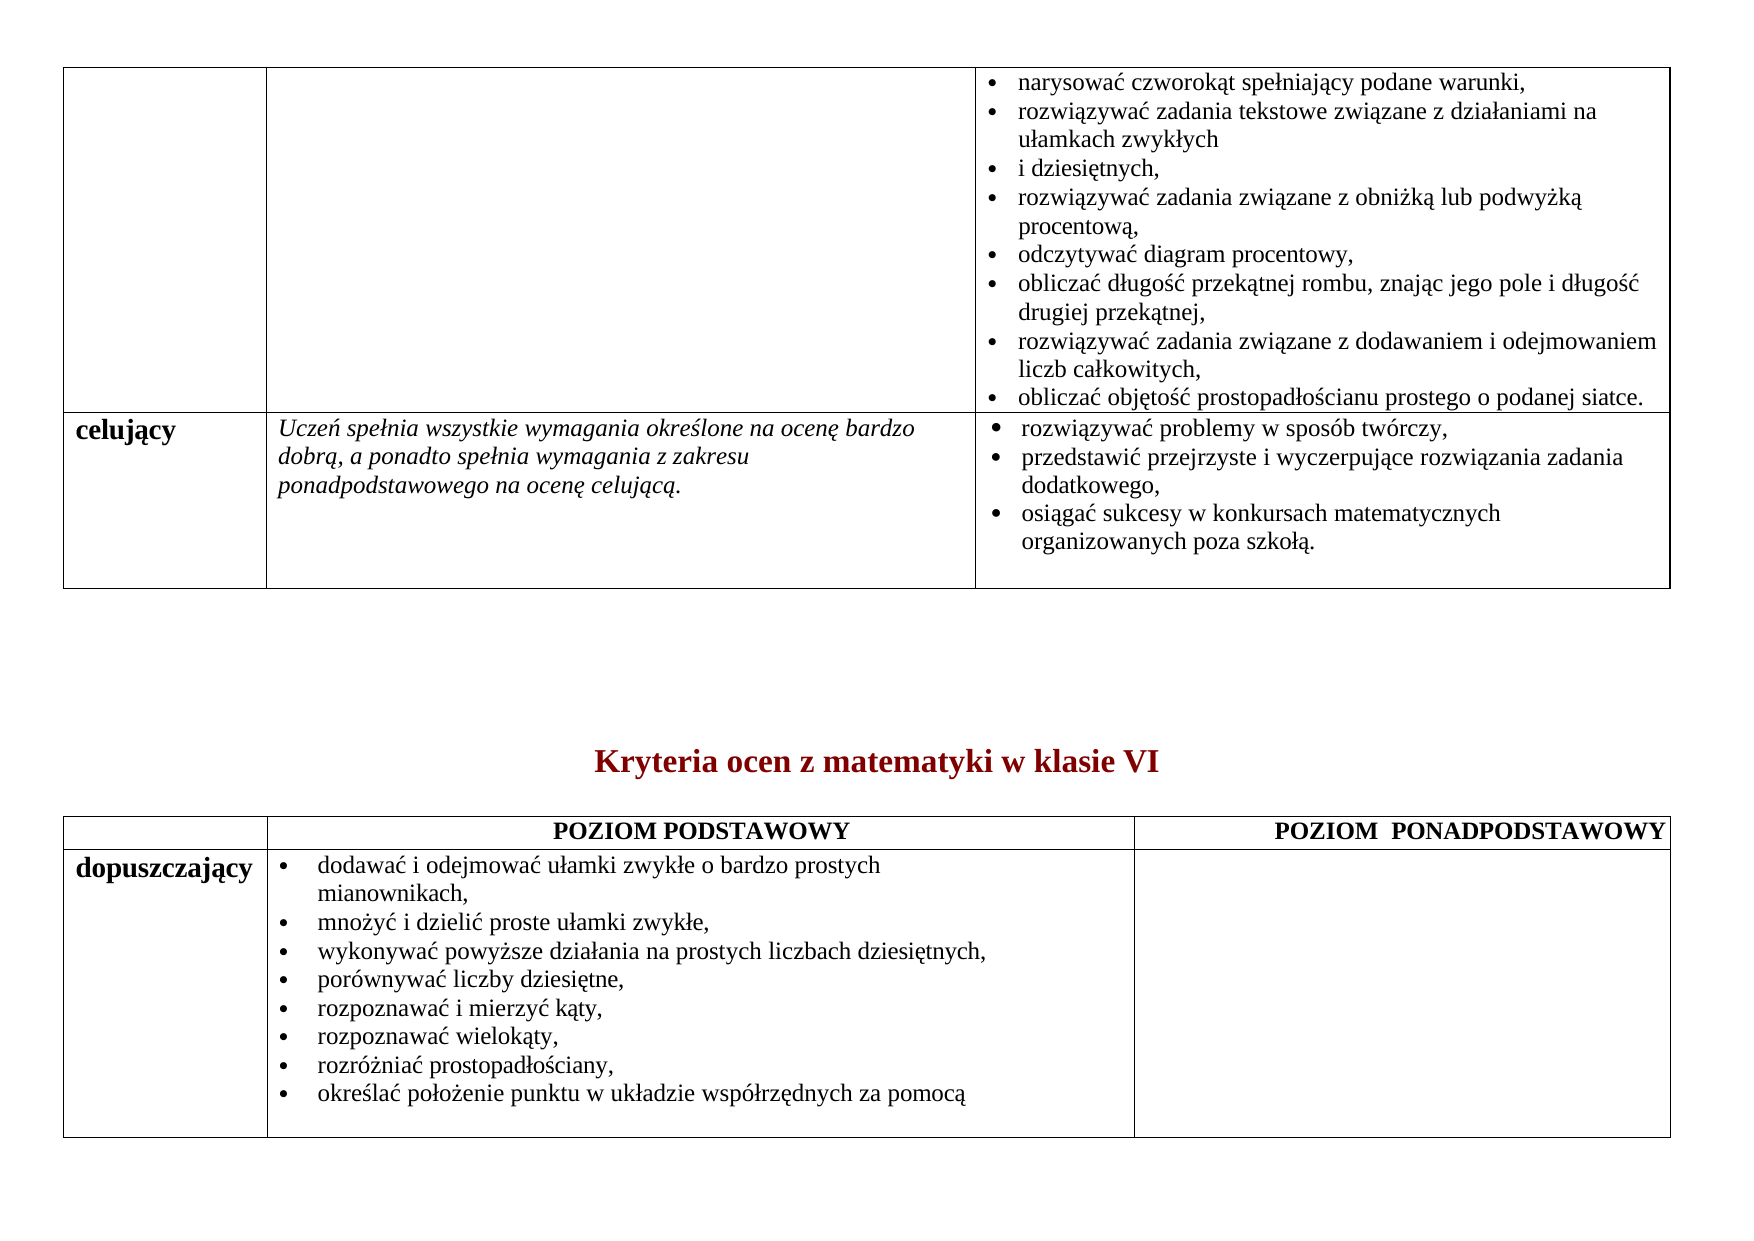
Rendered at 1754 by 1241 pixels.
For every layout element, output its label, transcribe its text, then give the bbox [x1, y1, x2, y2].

table_header POZIOM PONADPODSTAWOWY [1135, 817, 1670, 849]
table_cell Uczeń spełnia wszystkie wymagania określone na ocenę bardzo dobrą, a ponadto spełnia wymagania z zakresu ponadpodstawowego na ocenę celującą. [267, 413, 975, 588]
table_cell [1135, 850, 1670, 1137]
table_cell celujący [64, 413, 266, 588]
text Kryteria ocen z matematyki w klasie VI [52, 741, 1702, 780]
table_cell rozwiązywać problemy w sposób twórczy, przedstawić przejrzyste i wyczerpujące rozwiązania zadania dodatkowego, osiągać sukcesy w konkursach matematycznych organizowanych poza szkołą. [976, 413, 1669, 588]
table_header narysować czworokąt spełniający podane warunki, rozwiązywać zadania tekstowe związane z działaniami na ułamkach zwykłych i dziesiętnych, rozwiązywać zadania związane z obniżką lub podwyżką procentową, odczytywać diagram procentowy, obliczać długość przekątnej rombu, znając jego pole i długość drugiej przekątnej, rozwiązywać zadania związane z dodawaniem i odejmowaniem liczb całkowitych, obliczać objętość prostopadłościanu prostego o podanej siatce. [976, 68, 1669, 412]
table_cell dodawać i odejmować ułamki zwykłe o bardzo prostych mianownikach, mnożyć i dzielić proste ułamki zwykłe, wykonywać powyższe działania na prostych liczbach dziesiętnych, porównywać liczby dziesiętne, rozpoznawać i mierzyć kąty, rozpoznawać wielokąty, rozróżniać prostopadłościany, określać położenie punktu w układzie współrzędnych za pomocą [268, 850, 1134, 1137]
table_header [267, 68, 975, 412]
table_header POZIOM PODSTAWOWY [268, 817, 1134, 849]
table_cell dopuszczający [64, 850, 267, 1137]
table_header [64, 68, 266, 412]
table_header [64, 817, 267, 849]
